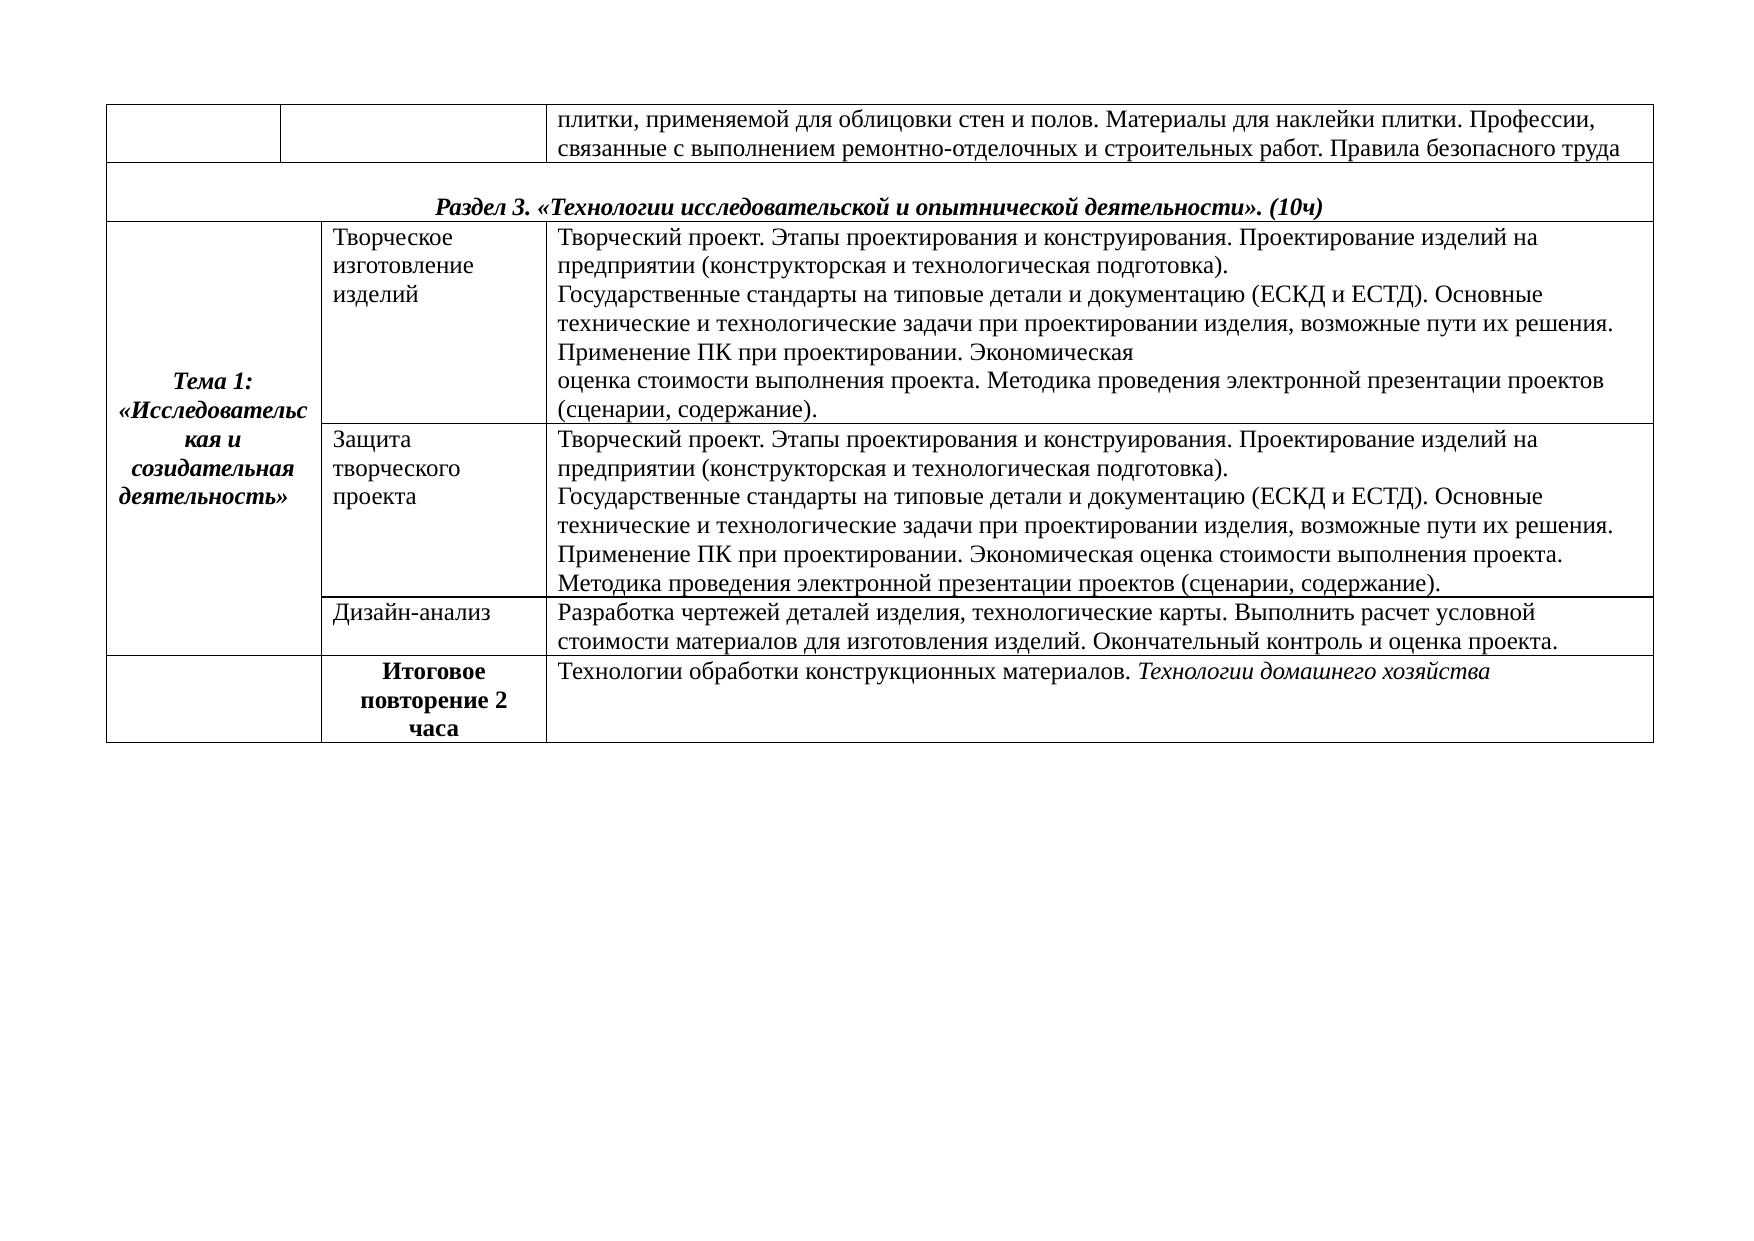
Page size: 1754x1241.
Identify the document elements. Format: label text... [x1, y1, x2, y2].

table_cell Дизайн-анализ [322, 598, 546, 655]
table_cell Технологии обработки конструкционных материалов. Технологии домашнего хозяйства [547, 656, 1653, 742]
table_cell Раздел 3. «Технологии исследовательской и опытнической деятельности». (10ч) [107, 163, 1653, 221]
table_cell Защита творческого проекта [322, 424, 546, 596]
table_cell Творческий проект. Этапы проектирования и конструирования. Проектирование изделий на предприятии (конструкторская и технологическая подготовка). Государственные стандарты на типовые детали и документацию (ЕСКД и ЕСТД). Основные технические и технологические задачи при проектировании изделия, возможные пути их решения. Применение ПК при проектировании. Экономическая оценка стоимости выполнения проекта. Методика проведения электронной презентации проектов (сценарии, содержание). [547, 424, 1653, 596]
table_cell Тема 1: «Исследовательская и созидательная деятельность» [107, 222, 321, 655]
table_cell Творческий проект. Этапы проектирования и конструирования. Проектирование изделий на предприятии (конструкторская и технологическая подготовка). Государственные стандарты на типовые детали и документацию (ЕСКД и ЕСТД). Основные технические и технологические задачи при проектировании изделия, возможные пути их решения. Применение ПК при проектировании. Экономическая оценка стоимости выполнения проекта. Методика проведения электронной презентации проектов (сценарии, содержание). [547, 222, 1653, 423]
table_cell Разработка чертежей деталей изделия, технологические карты. Выполнить расчет условной стоимости материалов для изготовления изделий. Окончательный контроль и оценка проекта. [547, 598, 1653, 655]
table_cell [107, 656, 321, 742]
table_cell Итоговое повторение 2 часа [322, 656, 546, 742]
table_cell [281, 105, 546, 162]
table_cell Творческое изготовление изделий [322, 222, 546, 423]
table_cell [107, 105, 280, 162]
table_cell плитки, применяемой для облицовки стен и полов. Материалы для наклейки плитки. Профессии, связанные с выполнением ремонтно-отделочных и строительных работ. Правила безопасного труда [547, 105, 1653, 162]
